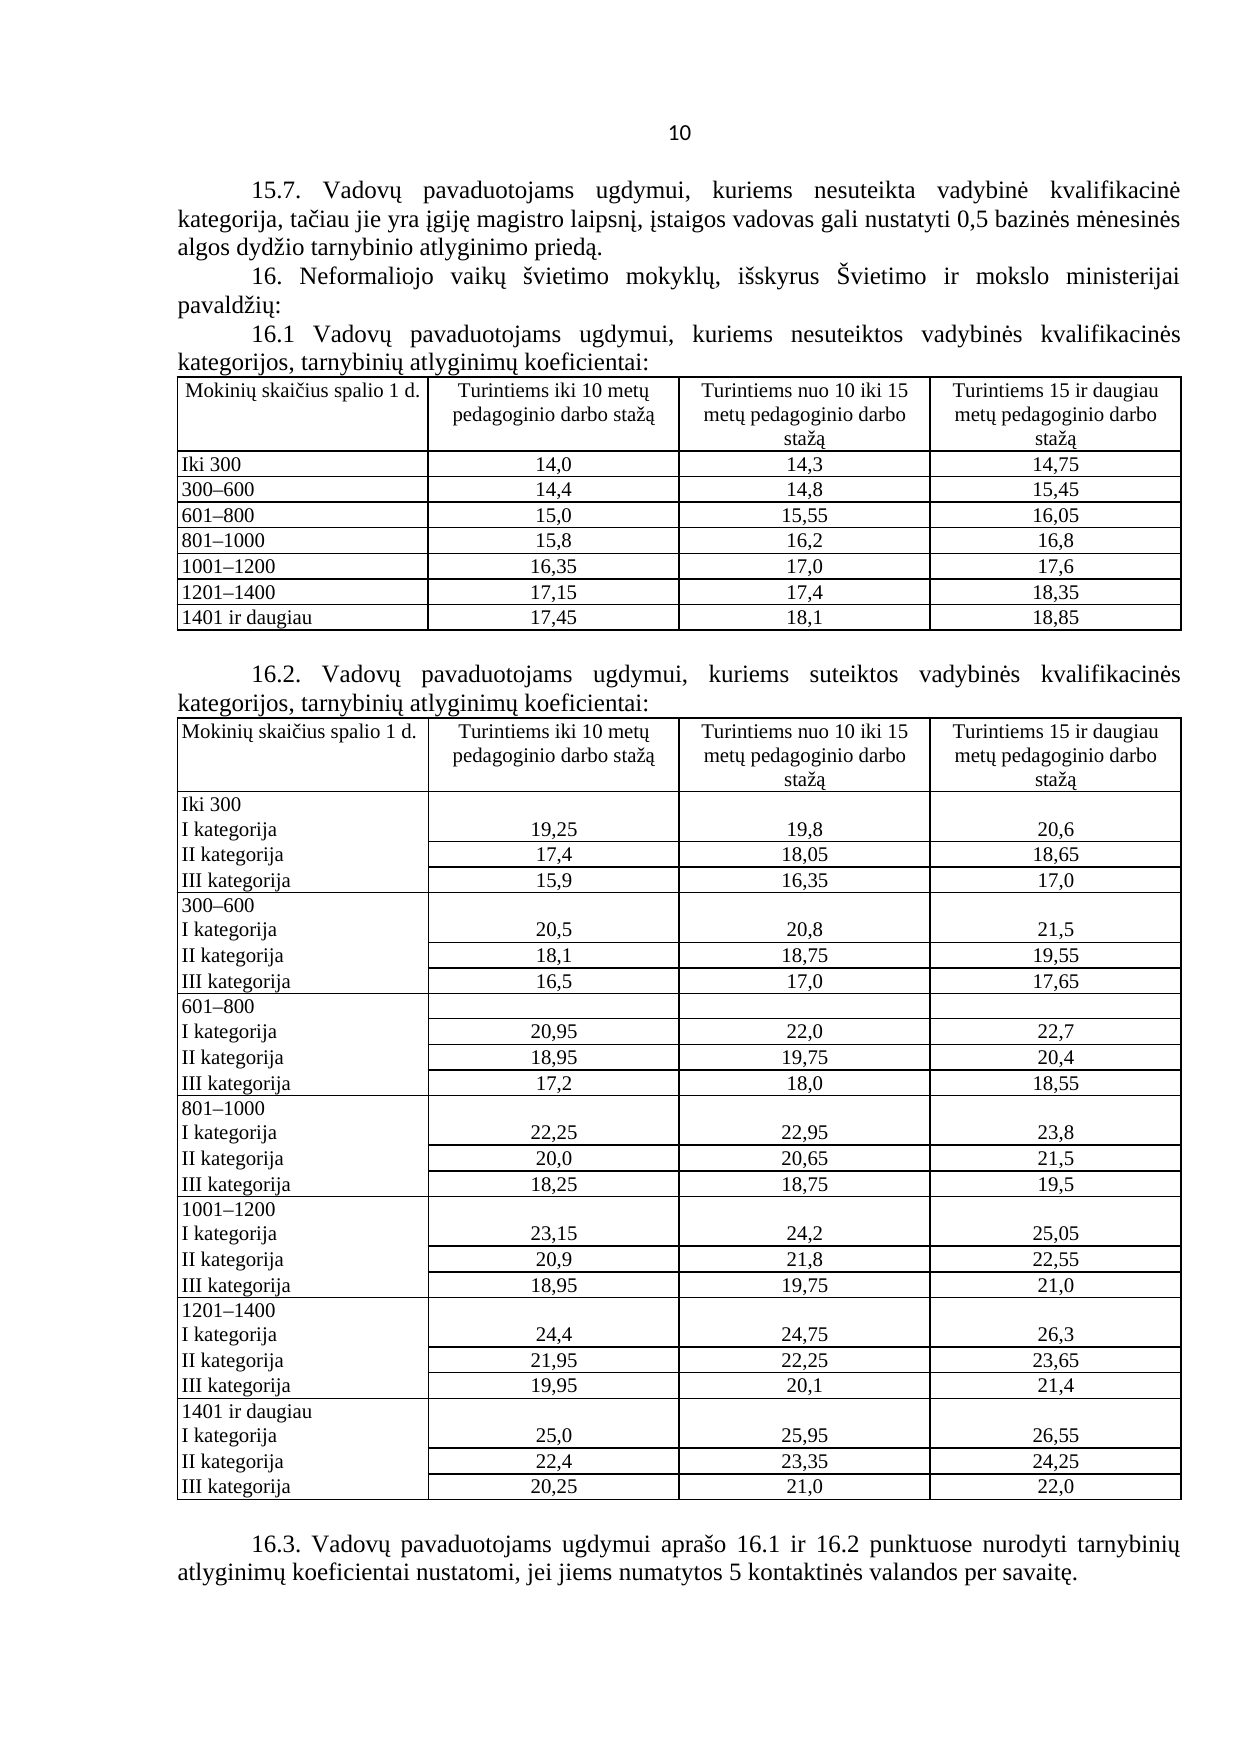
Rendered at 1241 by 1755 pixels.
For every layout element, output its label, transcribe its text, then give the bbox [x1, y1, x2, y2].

text 16.3. Vadovų pavaduotojams ugdymui aprašo 16.1 ir 16.2 punktuose nurodyti tarnybinių atlyginimų koeficientai nustatomi, jei jiems numatytos 5 kontaktinės valandos per savaitę. [177, 1529, 1181, 1586]
table_cell I kategorija [178, 1018, 428, 1043]
table_cell III kategorija [178, 1473, 428, 1498]
table_cell I kategorija [178, 1221, 428, 1245]
table_cell II kategorija [178, 1346, 428, 1372]
table_cell II kategorija [178, 1144, 428, 1170]
table_cell II kategorija [178, 941, 428, 967]
table_cell III kategorija [178, 1170, 428, 1196]
table_cell I kategorija [178, 918, 428, 941]
table_header Turintiems iki 10 metų pedagoginio darbo stažą [429, 378, 678, 450]
table_cell III kategorija [178, 866, 428, 892]
table_cell II kategorija [178, 1044, 428, 1069]
text 16. Neformaliojo vaikų švietimo mokyklų, išskyrus Švietimo ir mokslo ministerijai pavaldžių: [177, 261, 1181, 319]
table_cell I kategorija [178, 1322, 428, 1346]
table_cell I kategorija [178, 1423, 428, 1447]
table_cell I kategorija [178, 1120, 428, 1144]
text 16.1 Vadovų pavaduotojams ugdymui, kuriems nesuteiktos vadybinės kvalifikacinės kategorijos, tarnybinių atlyginimų koeficientai: [177, 319, 1181, 376]
table_cell II kategorija [178, 1447, 428, 1473]
table_header Mokinių skaičius spalio 1 d. [178, 719, 428, 791]
table_cell II kategorija [178, 1245, 428, 1271]
table_header Turintiems iki 10 metų pedagoginio darbo stažą [429, 719, 678, 791]
text 15.7. Vadovų pavaduotojams ugdymui, kuriems nesuteikta vadybinė kvalifikacinė kategorija, tačiau jie yra įgiję magistro laipsnį, įstaigos vadovas gali nustatyti 0,5 bazinės mėnesinės algos dydžio tarnybinio atlyginimo priedą. [177, 175, 1181, 261]
table_cell III kategorija [178, 967, 428, 993]
table_cell III kategorija [178, 1372, 428, 1397]
table_cell III kategorija [178, 1069, 428, 1095]
table_cell I kategorija [178, 816, 428, 841]
table_cell II kategorija [178, 841, 428, 866]
text 16.2. Vadovų pavaduotojams ugdymui, kuriems suteiktos vadybinės kvalifikacinės kategorijos, tarnybinių atlyginimų koeficientai: [177, 659, 1181, 717]
table_cell III kategorija [178, 1271, 428, 1297]
table_header Mokinių skaičius spalio 1 d. [178, 378, 427, 450]
